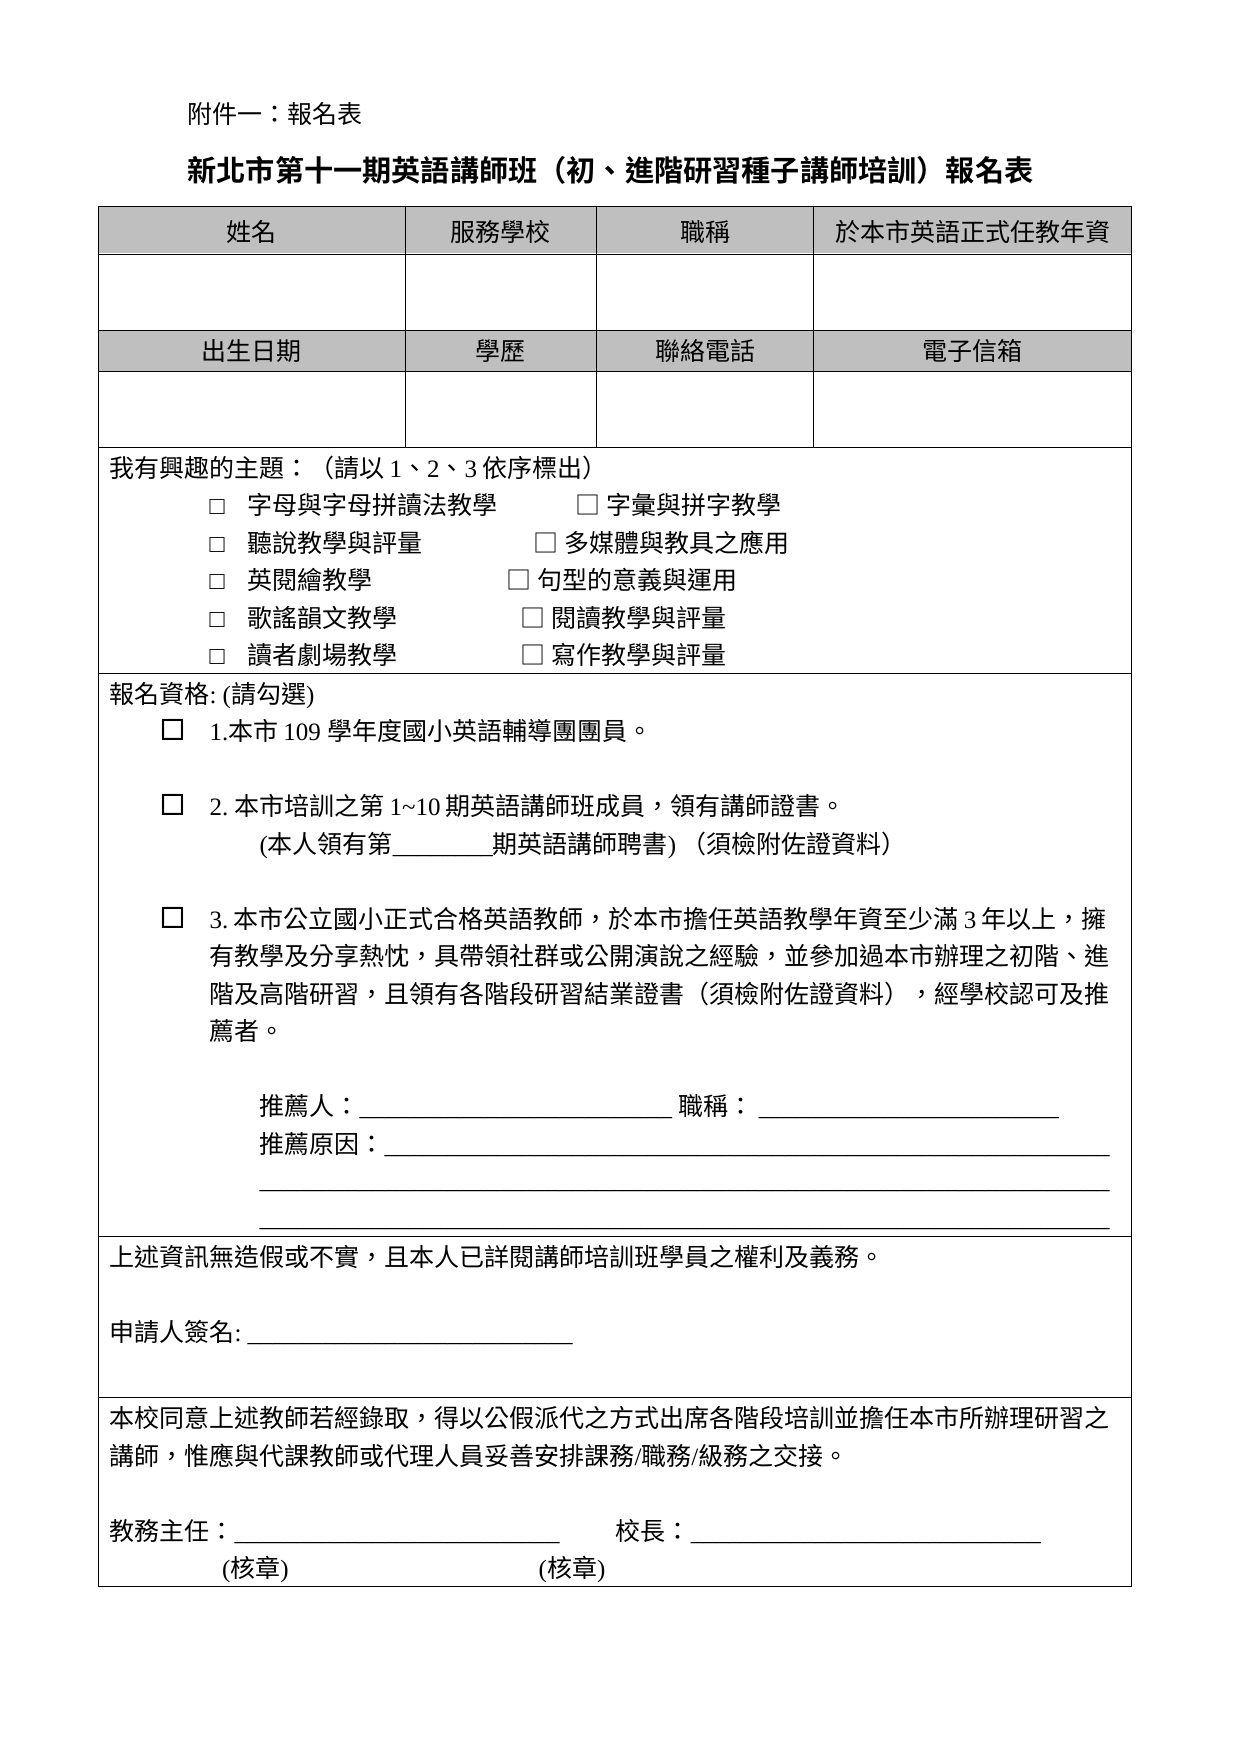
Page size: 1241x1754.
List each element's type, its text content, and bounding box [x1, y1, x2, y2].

table_cell [406, 255, 596, 329]
table_cell [814, 255, 1131, 329]
table_cell 電子信箱 [814, 331, 1131, 371]
table_cell [99, 255, 405, 329]
table_cell 出生日期 [99, 331, 405, 371]
table_cell [597, 372, 813, 447]
table_cell [99, 372, 405, 447]
text 附件一：報名表 [187, 93, 1053, 131]
table_cell 我有興趣的主題：（請以1、2、3依序標出） 字母與字母拼讀法教學 □ 字彙與拼字教學 聽說教學與評量 □ 多媒體與教具之應用 英閱繪教學 □ 句型的意義與運用 歌謠韻文教學 □ 閱讀教學與評量 讀者劇場教學 □ 寫作教學與評量 [99, 448, 1131, 673]
table_cell [406, 372, 596, 447]
table_cell 本校同意上述教師若經錄取，得以公假派代之方式出席各階段培訓並擔任本市所辦理研習之講師，惟應與代課教師或代理人員妥善安排課務/職務/級務之交接。 教務主任：__________________________ 校長：____________________________ (核章) (核章) [99, 1398, 1131, 1586]
table_cell 上述資訊無造假或不實，且本人已詳閱講師培訓班學員之權利及義務。 申請人簽名: __________________________ [99, 1237, 1131, 1397]
table_cell 聯絡電話 [597, 331, 813, 371]
table_header 姓名 [99, 207, 405, 253]
table_cell [597, 255, 813, 329]
table_header 職稱 [597, 207, 813, 253]
table_cell 報名資格: (請勾選) 1.本市109 學年度國小英語輔導團團員。 2. 本市培訓之第1~10期英語講師班成員，領有講師證書。 (本人領有第________期英語講師聘書) （須檢附佐證資料） 3. 本市公立國小正式合格英語教師，於本市擔任英語教學年資至少滿3年以上，擁有教學及分享熱忱，具帶領社群或公開演說之經驗，並參加過本市辦理之初階、進階及高階研習，且領有各階段研習結業證書（須檢附佐證資料），經學校認可及推薦者。 推薦人：_________________________ 職稱： ________________________ 推薦原因：__________________________________________________________ ________________________________________________________________________________________________________________________________________ [99, 674, 1131, 1236]
text 新北市第十一期英語講師班（初、進階研習種子講師培訓）報名表 [187, 131, 1053, 206]
table_header 服務學校 [406, 207, 596, 253]
table_cell 學歷 [406, 331, 596, 371]
table_cell [814, 372, 1131, 447]
table_header 於本市英語正式任教年資 [814, 207, 1131, 253]
